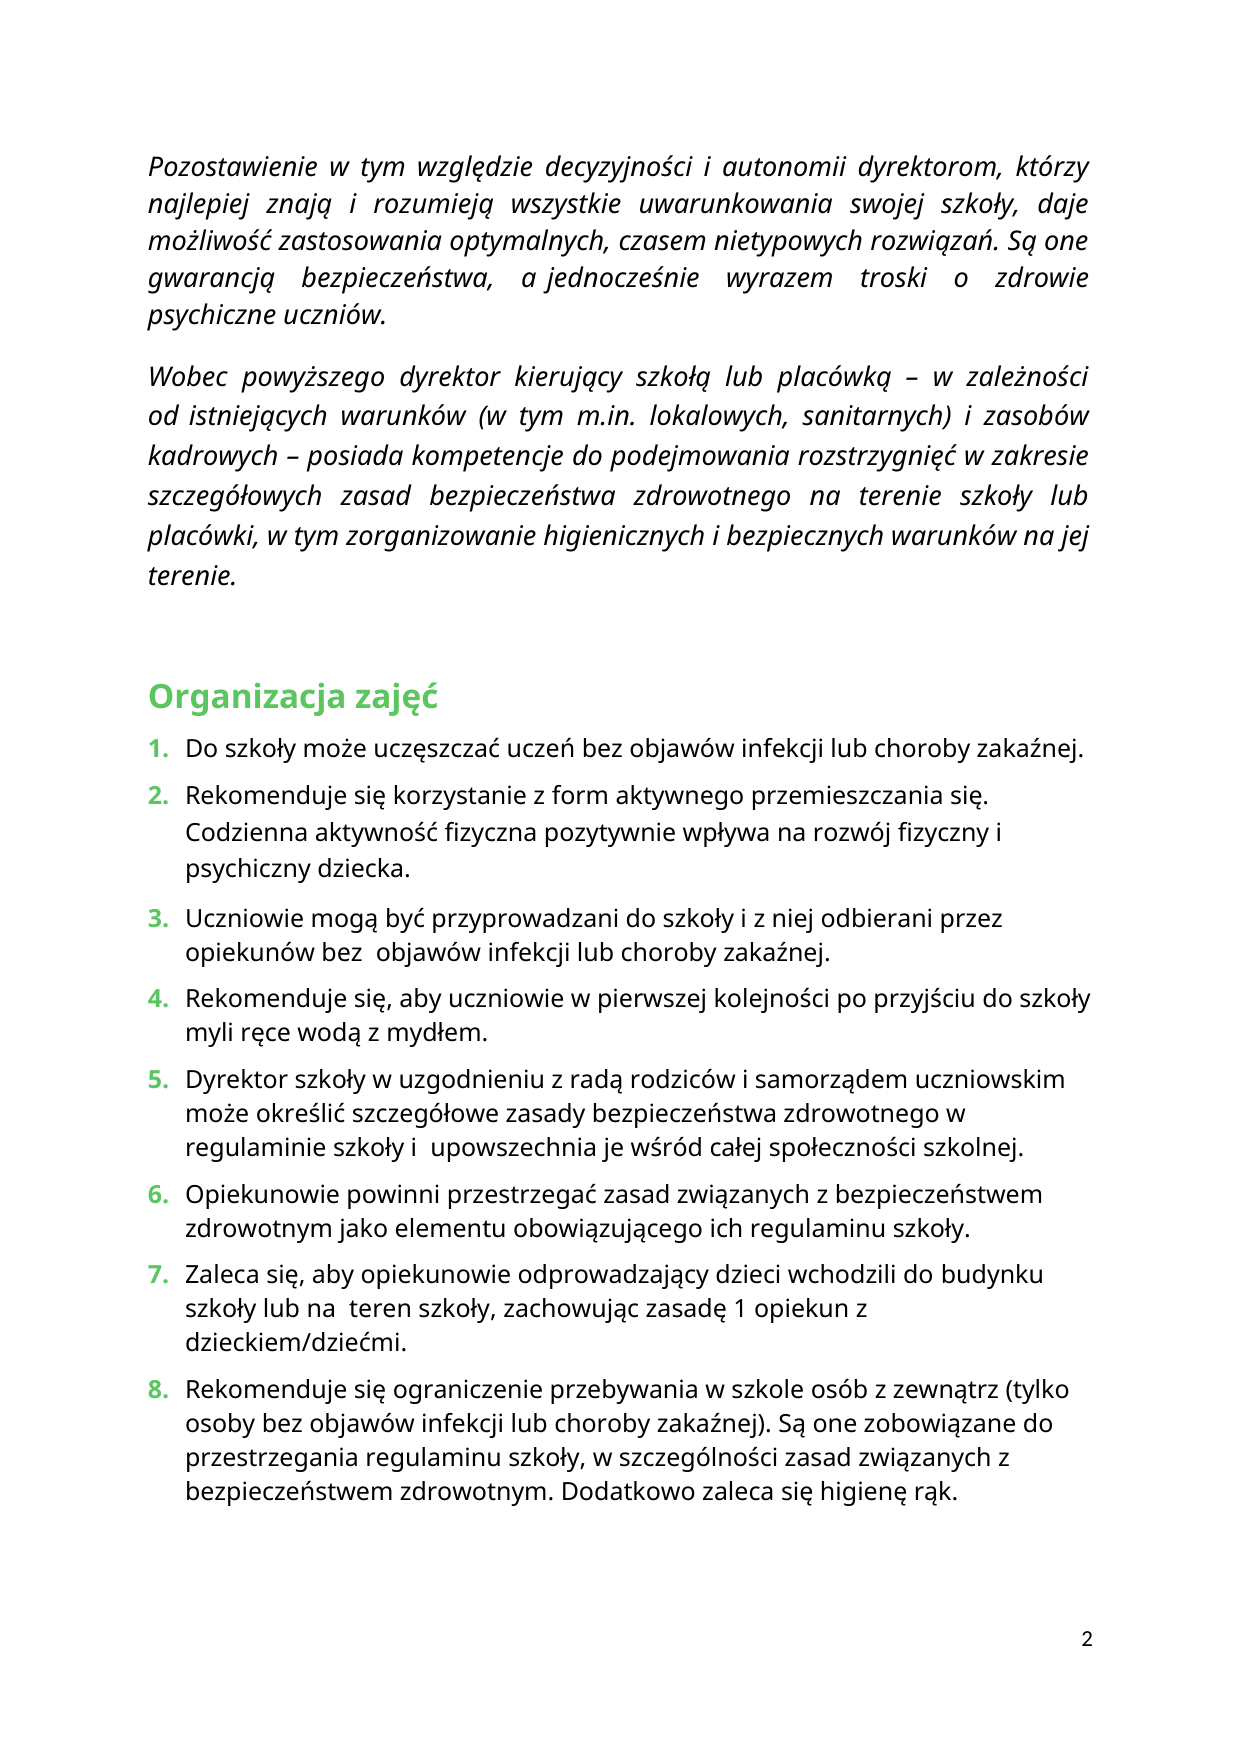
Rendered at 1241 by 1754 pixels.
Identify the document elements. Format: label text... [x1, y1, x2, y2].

list Rekomenduje się, aby uczniowie w pierwszej kolejności po przyjściu do szkoły myli ręce wodą z mydłem. [148, 981, 1093, 1049]
list Rekomenduje się korzystanie z form aktywnego przemieszczania się. Codzienna aktywność fizyczna pozytywnie wpływa na rozwój fizyczny i psychiczny dziecka. [148, 777, 1093, 885]
list Zaleca się, aby opiekunowie odprowadzający dzieci wchodzili do budynku szkoły lub na teren szkoły, zachowując zasadę 1 opiekun z dzieckiem/dziećmi. [148, 1257, 1093, 1359]
list Dyrektor szkoły w uzgodnieniu z radą rodziców i samorządem uczniowskim może określić szczegółowe zasady bezpieczeństwa zdrowotnego w regulaminie szkoły i upowszechnia je wśród całej społeczności szkolnej. [148, 1062, 1093, 1164]
subtitle Organizacja zajęć [148, 673, 1093, 718]
text Pozostawienie w tym względzie decyzyjności i autonomii dyrektorom, którzy najlepiej znają i rozumieją wszystkie uwarunkowania swojej szkoły, daje możliwość zastosowania optymalnych, czasem nietypowych rozwiązań. Są one gwarancją bezpieczeństwa, a jednocześnie wyrazem troski o zdrowie psychiczne uczniów. [148, 148, 1093, 332]
list Opiekunowie powinni przestrzegać zasad związanych z bezpieczeństwem zdrowotnym jako elementu obowiązującego ich regulaminu szkoły. [148, 1176, 1093, 1244]
list Do szkoły może uczęszczać uczeń bez objawów infekcji lub choroby zakaźnej. [148, 731, 1093, 765]
list Uczniowie mogą być przyprowadzani do szkoły i z niej odbierani przez opiekunów bez objawów infekcji lub choroby zakaźnej. [148, 900, 1093, 968]
list Rekomenduje się ograniczenie przebywania w szkole osób z zewnątrz (tylko osoby bez objawów infekcji lub choroby zakaźnej). Są one zobowiązane do przestrzegania regulaminu szkoły, w szczególności zasad związanych z bezpieczeństwem zdrowotnym. Dodatkowo zaleca się higienę rąk. [148, 1372, 1093, 1508]
text Wobec powyższego dyrektor kierujący szkołą lub placówką – w zależności od istniejących warunków (w tym m.in. lokalowych, sanitarnych) i zasobów kadrowych – posiada kompetencje do podejmowania rozstrzygnięć w zakresie szczegółowych zasad bezpieczeństwa zdrowotnego na terenie szkoły lub placówki, w tym zorganizowanie higienicznych i bezpiecznych warunków na jej terenie. [148, 357, 1093, 593]
